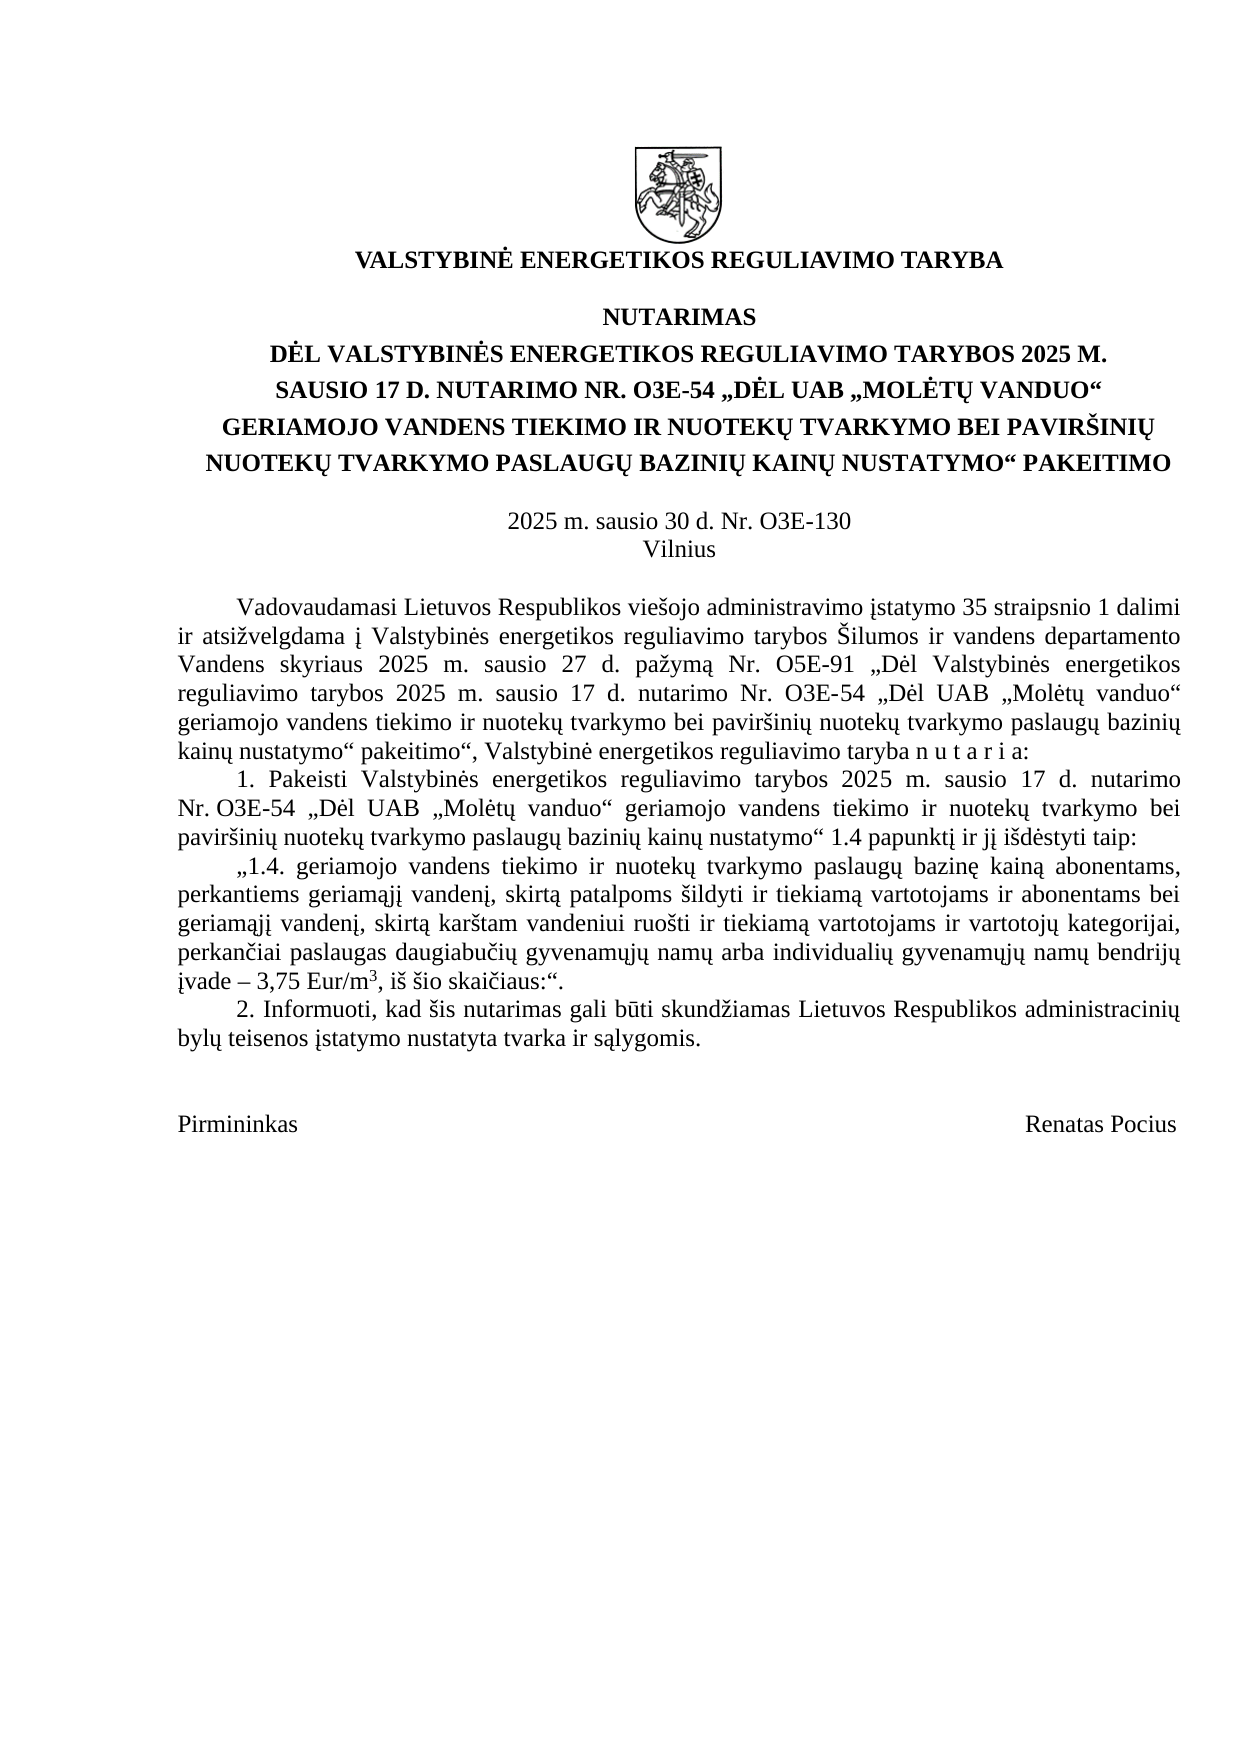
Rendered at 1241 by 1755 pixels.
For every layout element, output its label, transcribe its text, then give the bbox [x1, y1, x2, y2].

text 2025 m. sausio 30 d. Nr. O3E-130 [177, 506, 1181, 534]
text VALSTYBINĖ ENERGETIKOS reguliavimo taryba [177, 245, 1181, 274]
text Vadovaudamasi Lietuvos Respublikos viešojo administravimo įstatymo 35 straipsnio 1 dalimi ir atsižvelgdama į Valstybinės energetikos reguliavimo tarybos Šilumos ir vandens departamento Vandens skyriaus 2025 m. sausio 27 d. pažymą Nr. O5E-91 „Dėl Valstybinės energetikos reguliavimo tarybos 2025 m. sausio 17 d. nutarimo Nr. O3E-54 „Dėl UAB „Molėtų vanduo“ geriamojo vandens tiekimo ir nuotekų tvarkymo bei paviršinių nuotekų tvarkymo paslaugų bazinių kainų nustatymo“ pakeitimo“, Valstybinė energetikos reguliavimo taryba n u t a r i a: [177, 592, 1181, 764]
text dėl VALSTYBINĖS ENERGETIKOS REGULIAVIMO TARYBOS 2025 M. SAUSIO 17 D. NUTARIMO NR. O3E-54 „DĖL UAB „MOLĖTŲ VANDUO“ GERIAMOJO VANDENS TIEKIMO IR NUOTEKŲ TVARKYMO BEI PAVIRŠINIŲ NUOTEKŲ TVARKYMO PASLAUGŲ BAZINIŲ KAINŲ NUSTATYMO“ PAKEITIMO [196, 331, 1181, 477]
text 2. Informuoti, kad šis nutarimas gali būti skundžiamas Lietuvos Respublikos administracinių bylų teisenos įstatymo nustatyta tvarka ir sąlygomis. [177, 994, 1181, 1052]
text „1.4. geriamojo vandens tiekimo ir nuotekų tvarkymo paslaugų bazinę kainą abonentams, perkantiems geriamąjį vandenį, skirtą patalpoms šildyti ir tiekiamą vartotojams ir abonentams bei geriamąjį vandenį, skirtą karštam vandeniui ruošti ir tiekiamą vartotojams ir vartotojų kategorijai, perkančiai paslaugas daugiabučių gyvenamųjų namų arba individualių gyvenamųjų namų bendrijų įvade – 3,75 Eur/m3, iš šio skaičiaus:“. [177, 851, 1181, 994]
text Pirmininkas Renatas Pocius [177, 1109, 1181, 1138]
text Vilnius [177, 534, 1181, 563]
text Nutarimas [177, 302, 1181, 331]
text 1. Pakeisti Valstybinės energetikos reguliavimo tarybos 2025 m. sausio 17 d. nutarimo Nr. O3E-54 „Dėl UAB „Molėtų vanduo“ geriamojo vandens tiekimo ir nuotekų tvarkymo bei paviršinių nuotekų tvarkymo paslaugų bazinių kainų nustatymo“ 1.4 papunktį ir jį išdėstyti taip: [177, 764, 1181, 851]
